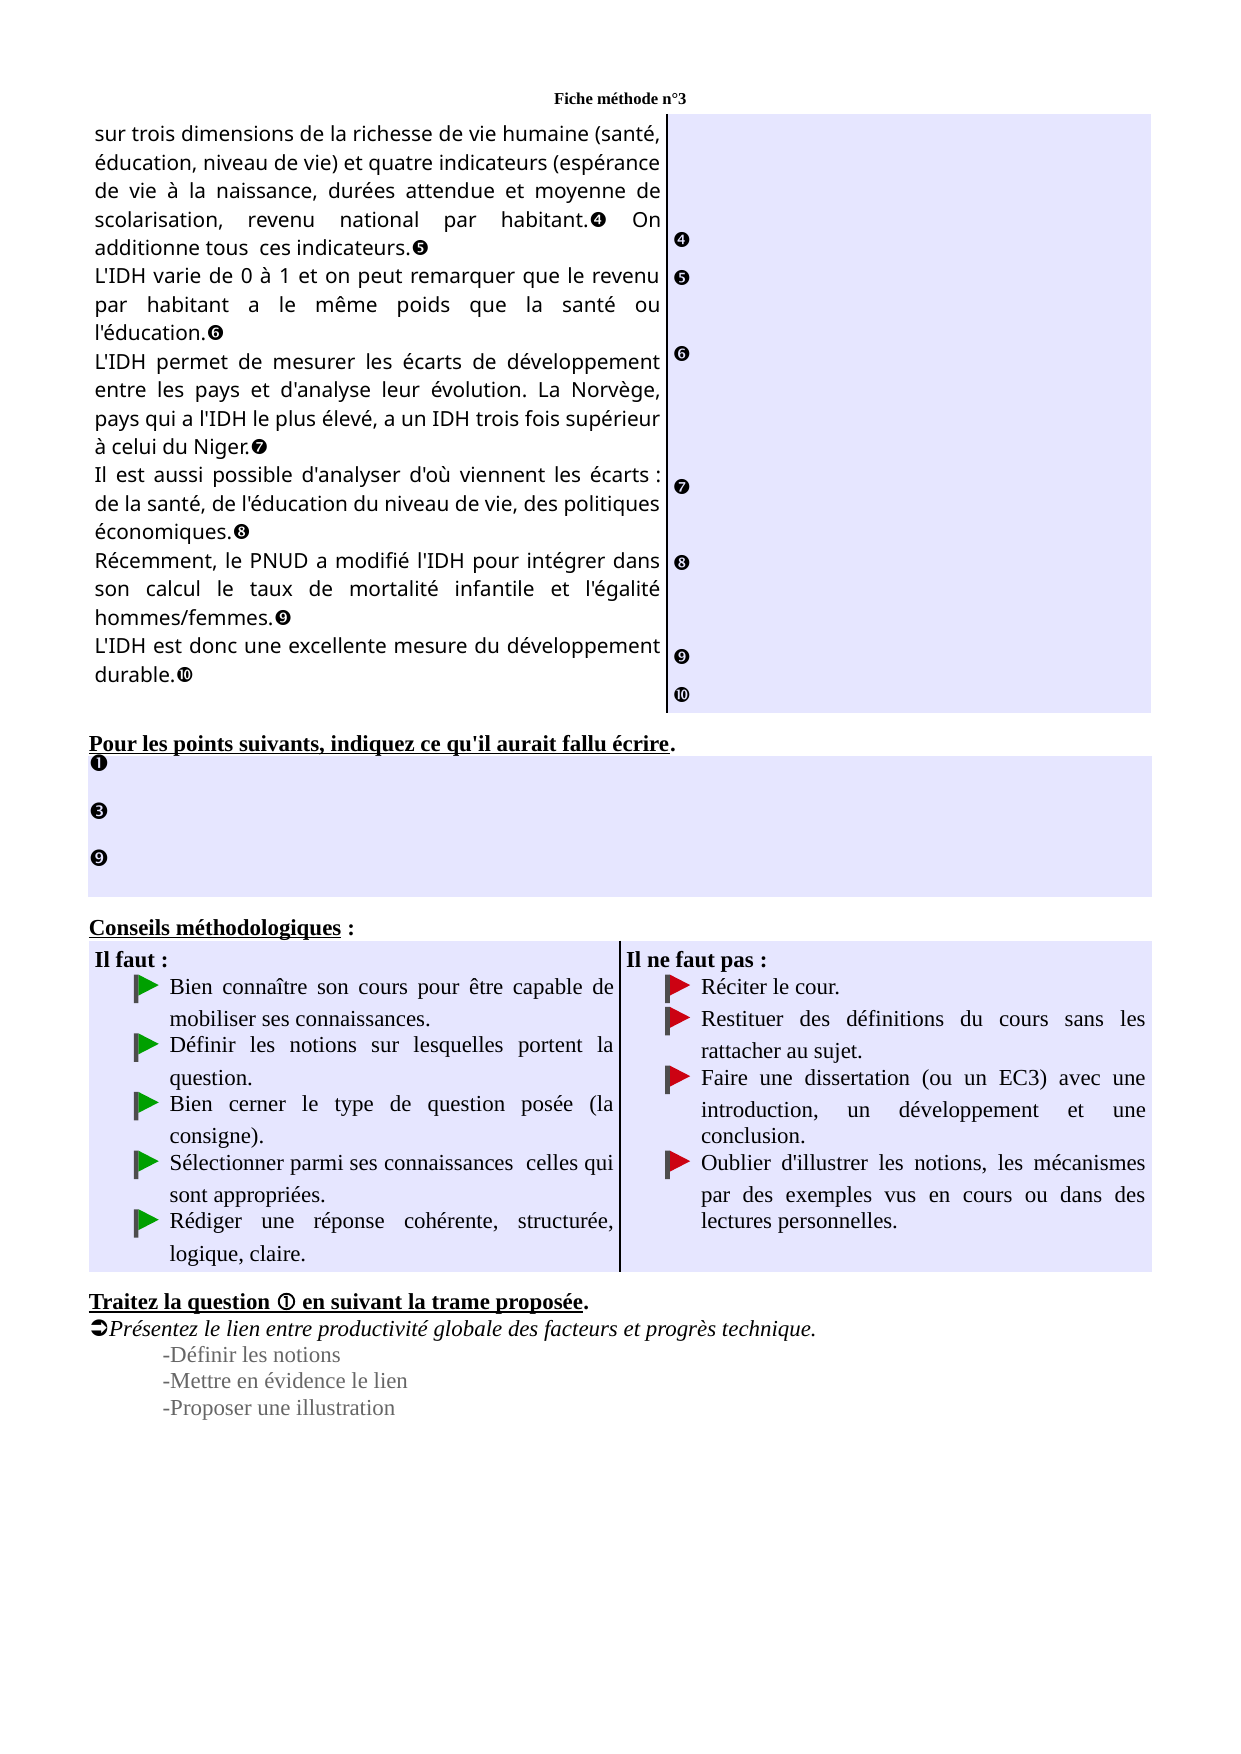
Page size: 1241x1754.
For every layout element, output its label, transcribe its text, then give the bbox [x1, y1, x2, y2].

text Pour les points suivants, indiquez ce qu'il aurait fallu écrire. [88, 729, 1152, 756]
text -Mettre en évidence le lien [162, 1367, 1152, 1394]
text  [88, 850, 1152, 871]
table_header Il faut : Bien connaître son cours pour être capable de mobiliser ses connaissances. Définir les notions sur lesquelles portent la question. Bien cerner le type de question posée (la consigne). Sélectionner parmi ses connaissances celles qui sont appropriées. Rédiger une réponse cohérente, structurée, logique, claire. [89, 941, 619, 1272]
table_header        [668, 114, 1151, 713]
text Traitez la question  en suivant la trame proposée. [88, 1288, 1152, 1315]
text Présentez le lien entre productivité globale des facteurs et progrès technique. [88, 1315, 1152, 1341]
text -Proposer une illustration [162, 1394, 1152, 1420]
table_header Il ne faut pas : Réciter le cour. Restituer des définitions du cours sans les rattacher au sujet. Faire une dissertation (ou un EC3) avec une introduction, un développement et une conclusion. Oublier d'illustrer les notions, les mécanismes par des exemples vus en cours ou dans des lectures personnelles. [621, 941, 1152, 1272]
text -Définir les notions [162, 1341, 1152, 1367]
table_header sur trois dimensions de la richesse de vie humaine (santé, éducation, niveau de vie) et quatre indicateurs (espérance de vie à la naissance, durées attendue et moyenne de scolarisation, revenu national par habitant. On additionne tous ces indicateurs. L'IDH varie de 0 à 1 et on peut remarquer que le revenu par habitant a le même poids que la santé ou l'éducation. L'IDH permet de mesurer les écarts de développement entre les pays et d'analyse leur évolution. La Norvège, pays qui a l'IDH le plus élevé, a un IDH trois fois supérieur à celui du Niger. Il est aussi possible d'analyser d'où viennent les écarts : de la santé, de l'éducation du niveau de vie, des politiques économiques. Récemment, le PNUD a modifié l'IDH pour intégrer dans son calcul le taux de mortalité infantile et l'égalité hommes/femmes. L'IDH est donc une excellente mesure du développement durable. [89, 114, 666, 713]
text  [88, 803, 1152, 824]
text Conseils méthodologiques : [88, 914, 1152, 941]
text  [88, 756, 1152, 777]
